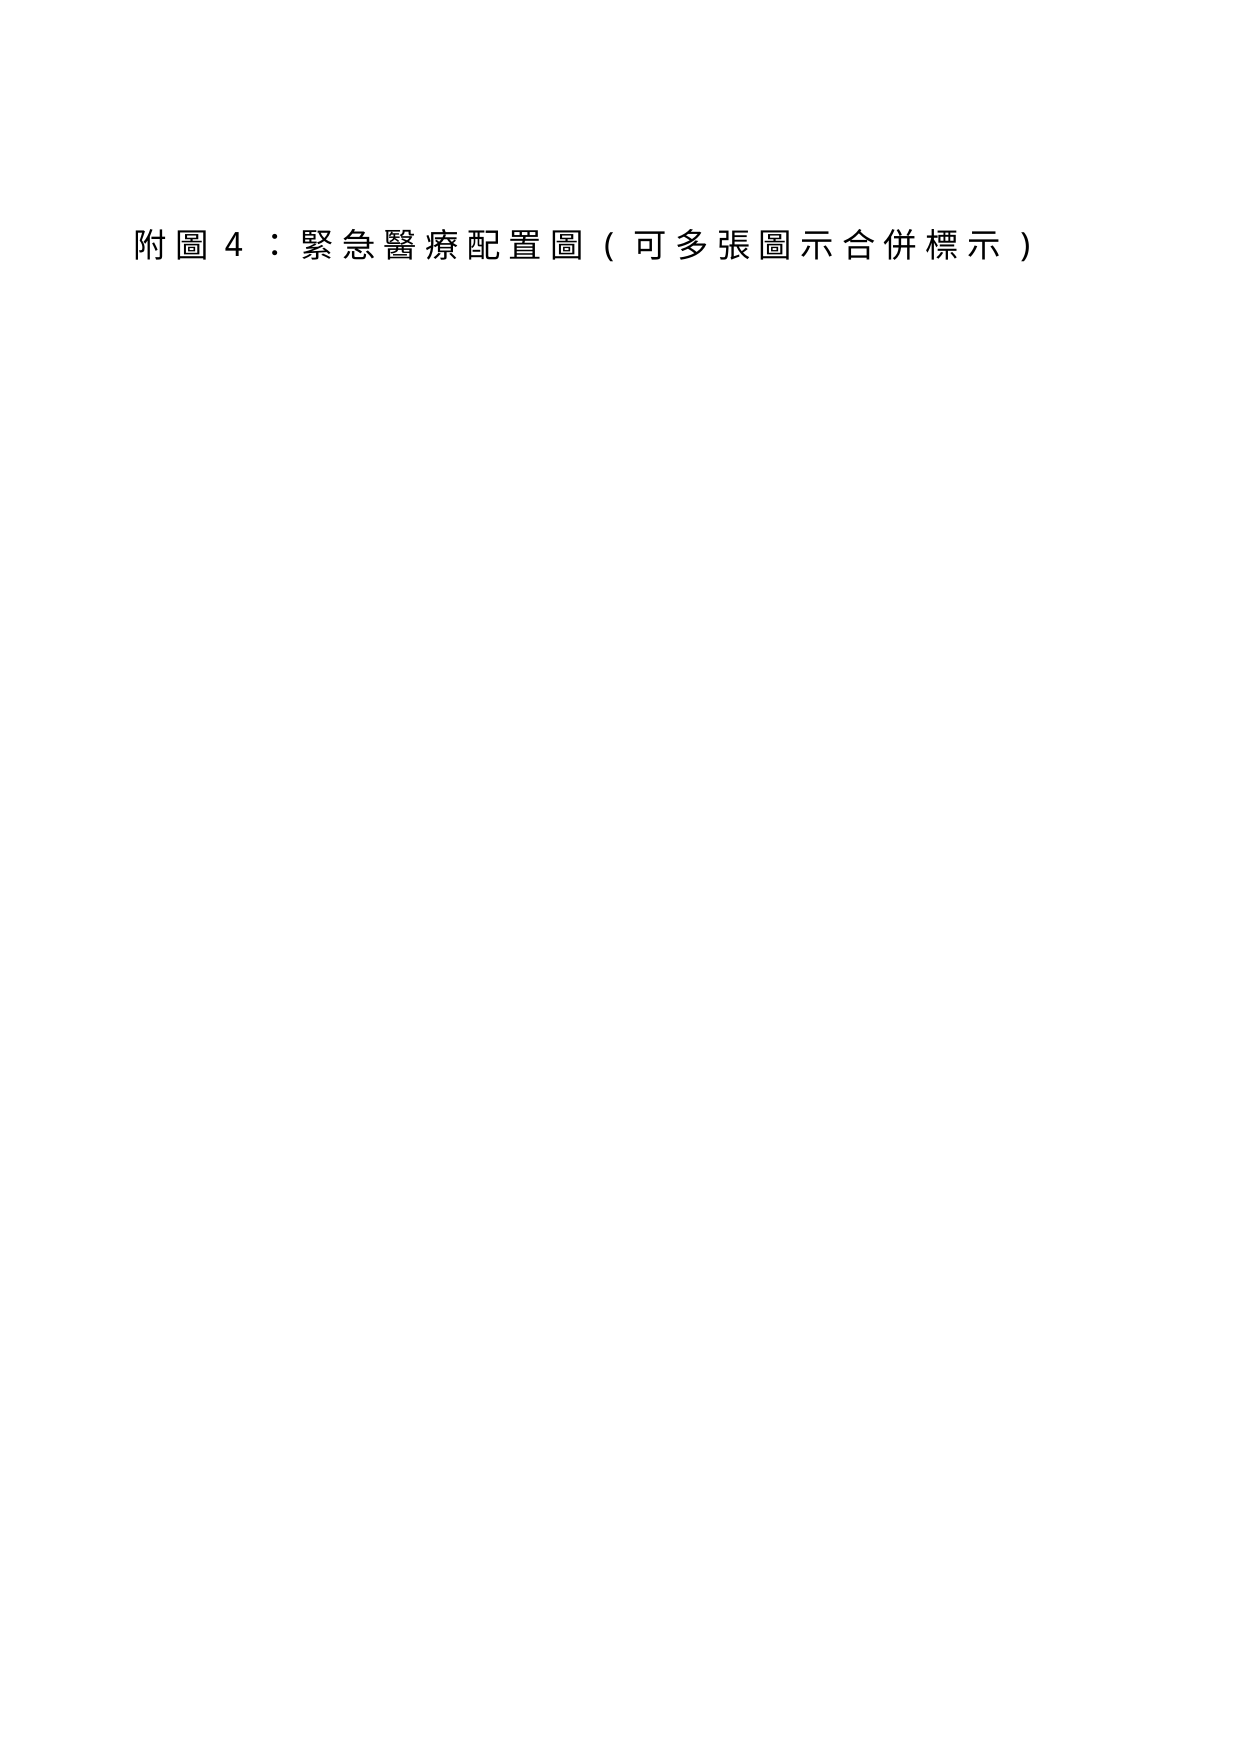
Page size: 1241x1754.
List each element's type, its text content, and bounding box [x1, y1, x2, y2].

text 附圖4：緊急醫療配置圖(可多張圖示合併標示) [129, 170, 1129, 295]
